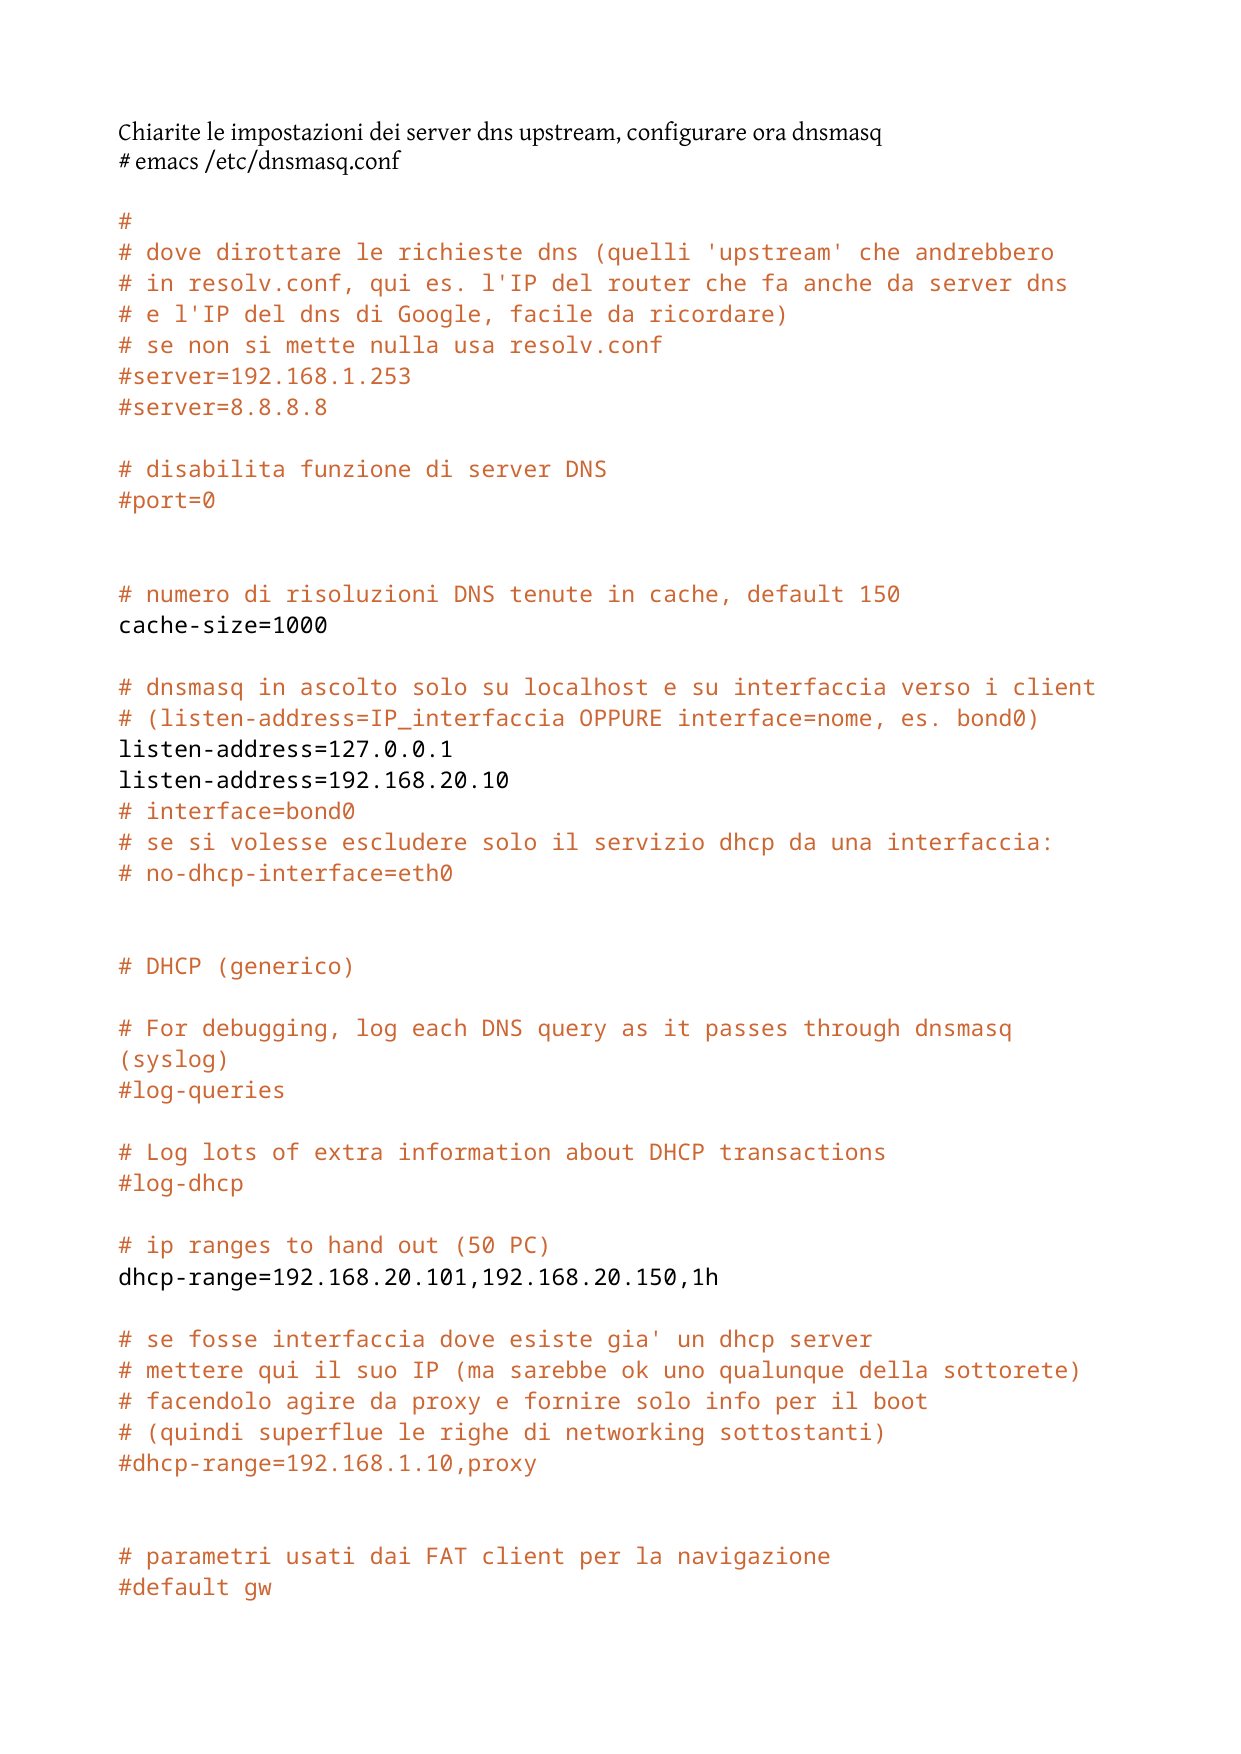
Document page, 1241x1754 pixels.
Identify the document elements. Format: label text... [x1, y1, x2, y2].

text # se non si mette nulla usa resolv.conf [118, 329, 1122, 360]
text # facendolo agire da proxy e fornire solo info per il boot [118, 1384, 1122, 1416]
text dhcp-range=192.168.20.101,192.168.20.150,1h [118, 1260, 1122, 1291]
text # dnsmasq in ascolto solo su localhost e su interfaccia verso i client [118, 671, 1122, 702]
text # DHCP (generico) [118, 950, 1122, 981]
text # parametri usati dai FAT client per la navigazione [118, 1540, 1122, 1571]
text # [118, 205, 1122, 236]
text # (listen-address=IP_interfaccia OPPURE interface=nome, es. bond0) [118, 702, 1122, 733]
text #server=8.8.8.8 [118, 391, 1122, 422]
text # se fosse interfaccia dove esiste gia' un dhcp server [118, 1322, 1122, 1353]
text # no-dhcp-interface=eth0 [118, 857, 1122, 888]
text # dove dirottare le richieste dns (quelli 'upstream' che andrebbero [118, 236, 1122, 267]
text # e l'IP del dns di Google, facile da ricordare) [118, 298, 1122, 329]
text # se si volesse escludere solo il servizio dhcp da una interfaccia: [118, 826, 1122, 857]
text # emacs /etc/dnsmasq.conf [118, 147, 1122, 176]
text listen-address=127.0.0.1 [118, 733, 1122, 764]
text listen-address=192.168.20.10 [118, 764, 1122, 795]
text # mettere qui il suo IP (ma sarebbe ok uno qualunque della sottorete) [118, 1353, 1122, 1384]
text # ip ranges to hand out (50 PC) [118, 1229, 1122, 1260]
text # Log lots of extra information about DHCP transactions [118, 1136, 1122, 1167]
text # numero di risoluzioni DNS tenute in cache, default 150 [118, 577, 1122, 608]
text #log-dhcp [118, 1167, 1122, 1198]
text # For debugging, log each DNS query as it passes through dnsmasq (syslog) [118, 1012, 1122, 1074]
text #default gw [118, 1571, 1122, 1602]
text # disabilita funzione di server DNS [118, 453, 1122, 484]
text Chiarite le impostazioni dei server dns upstream, configurare ora dnsmasq [118, 118, 1122, 147]
text # (quindi superflue le righe di networking sottostanti) [118, 1416, 1122, 1447]
text # interface=bond0 [118, 795, 1122, 826]
text #log-queries [118, 1074, 1122, 1105]
text #server=192.168.1.253 [118, 360, 1122, 391]
text #port=0 [118, 484, 1122, 515]
text cache-size=1000 [118, 608, 1122, 639]
text # in resolv.conf, qui es. l'IP del router che fa anche da server dns [118, 267, 1122, 298]
text #dhcp-range=192.168.1.10,proxy [118, 1447, 1122, 1478]
